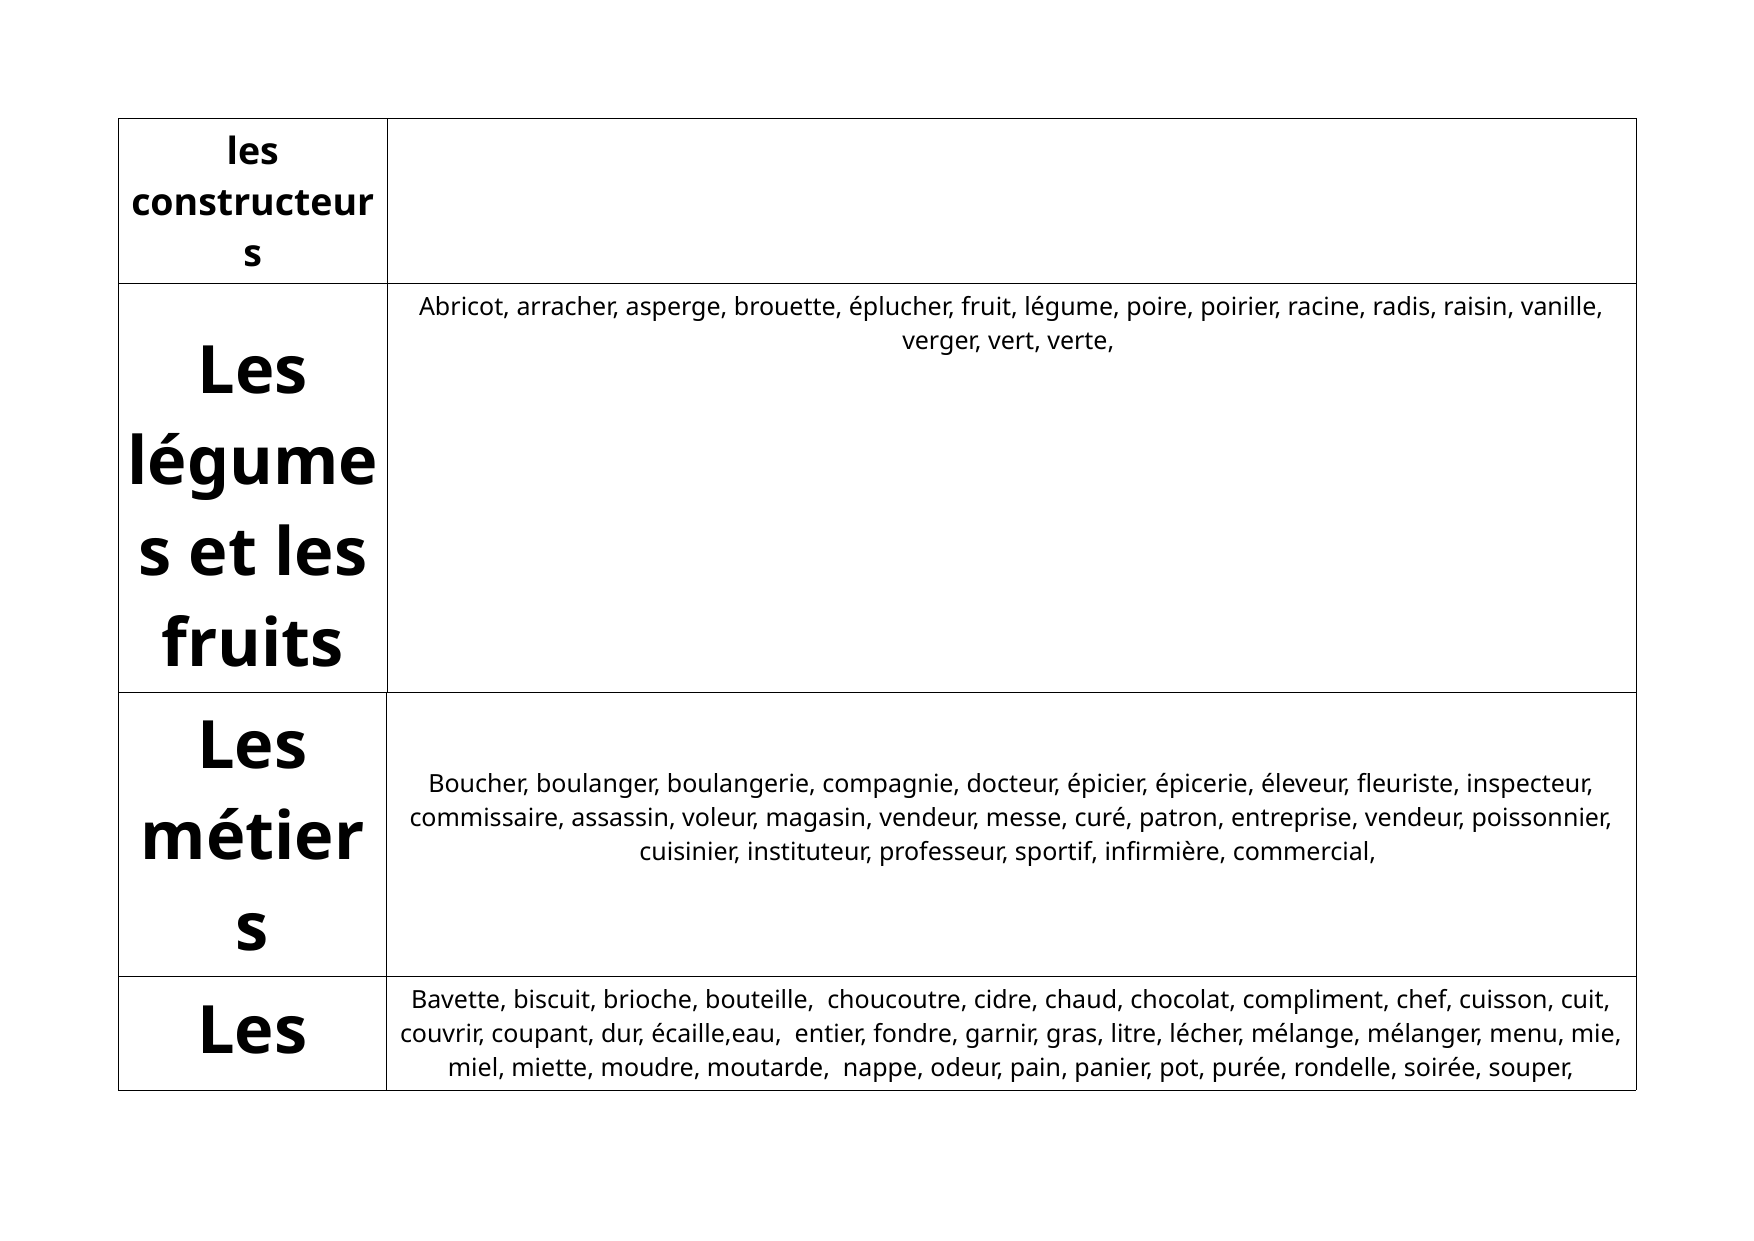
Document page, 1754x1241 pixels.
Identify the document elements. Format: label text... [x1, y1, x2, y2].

table_cell Les [119, 977, 386, 1090]
table_header Les métiers [119, 693, 386, 976]
table_header Boucher, boulanger, boulangerie, compagnie, docteur, épicier, épicerie, éleveur, fleuriste, inspecteur, commissaire, assassin, voleur, magasin, vendeur, messe, curé, patron, entreprise, vendeur, poissonnier, cuisinier, instituteur, professeur, sportif, infirmière, commercial, [387, 693, 1636, 976]
table_cell [388, 119, 1636, 283]
table_cell Les légumes et les fruits [119, 284, 387, 692]
table_cell les constructeurs [119, 119, 387, 283]
table_cell Bavette, biscuit, brioche, bouteille, choucoutre, cidre, chaud, chocolat, compliment, chef, cuisson, cuit, couvrir, coupant, dur, écaille,eau, entier, fondre, garnir, gras, litre, lécher, mélange, mélanger, menu, mie, miel, miette, moudre, moutarde, nappe, odeur, pain, panier, pot, purée, rondelle, soirée, souper, [387, 977, 1636, 1090]
table_cell Abricot, arracher, asperge, brouette, éplucher, fruit, légume, poire, poirier, racine, radis, raisin, vanille, verger, vert, verte, [388, 284, 1636, 692]
